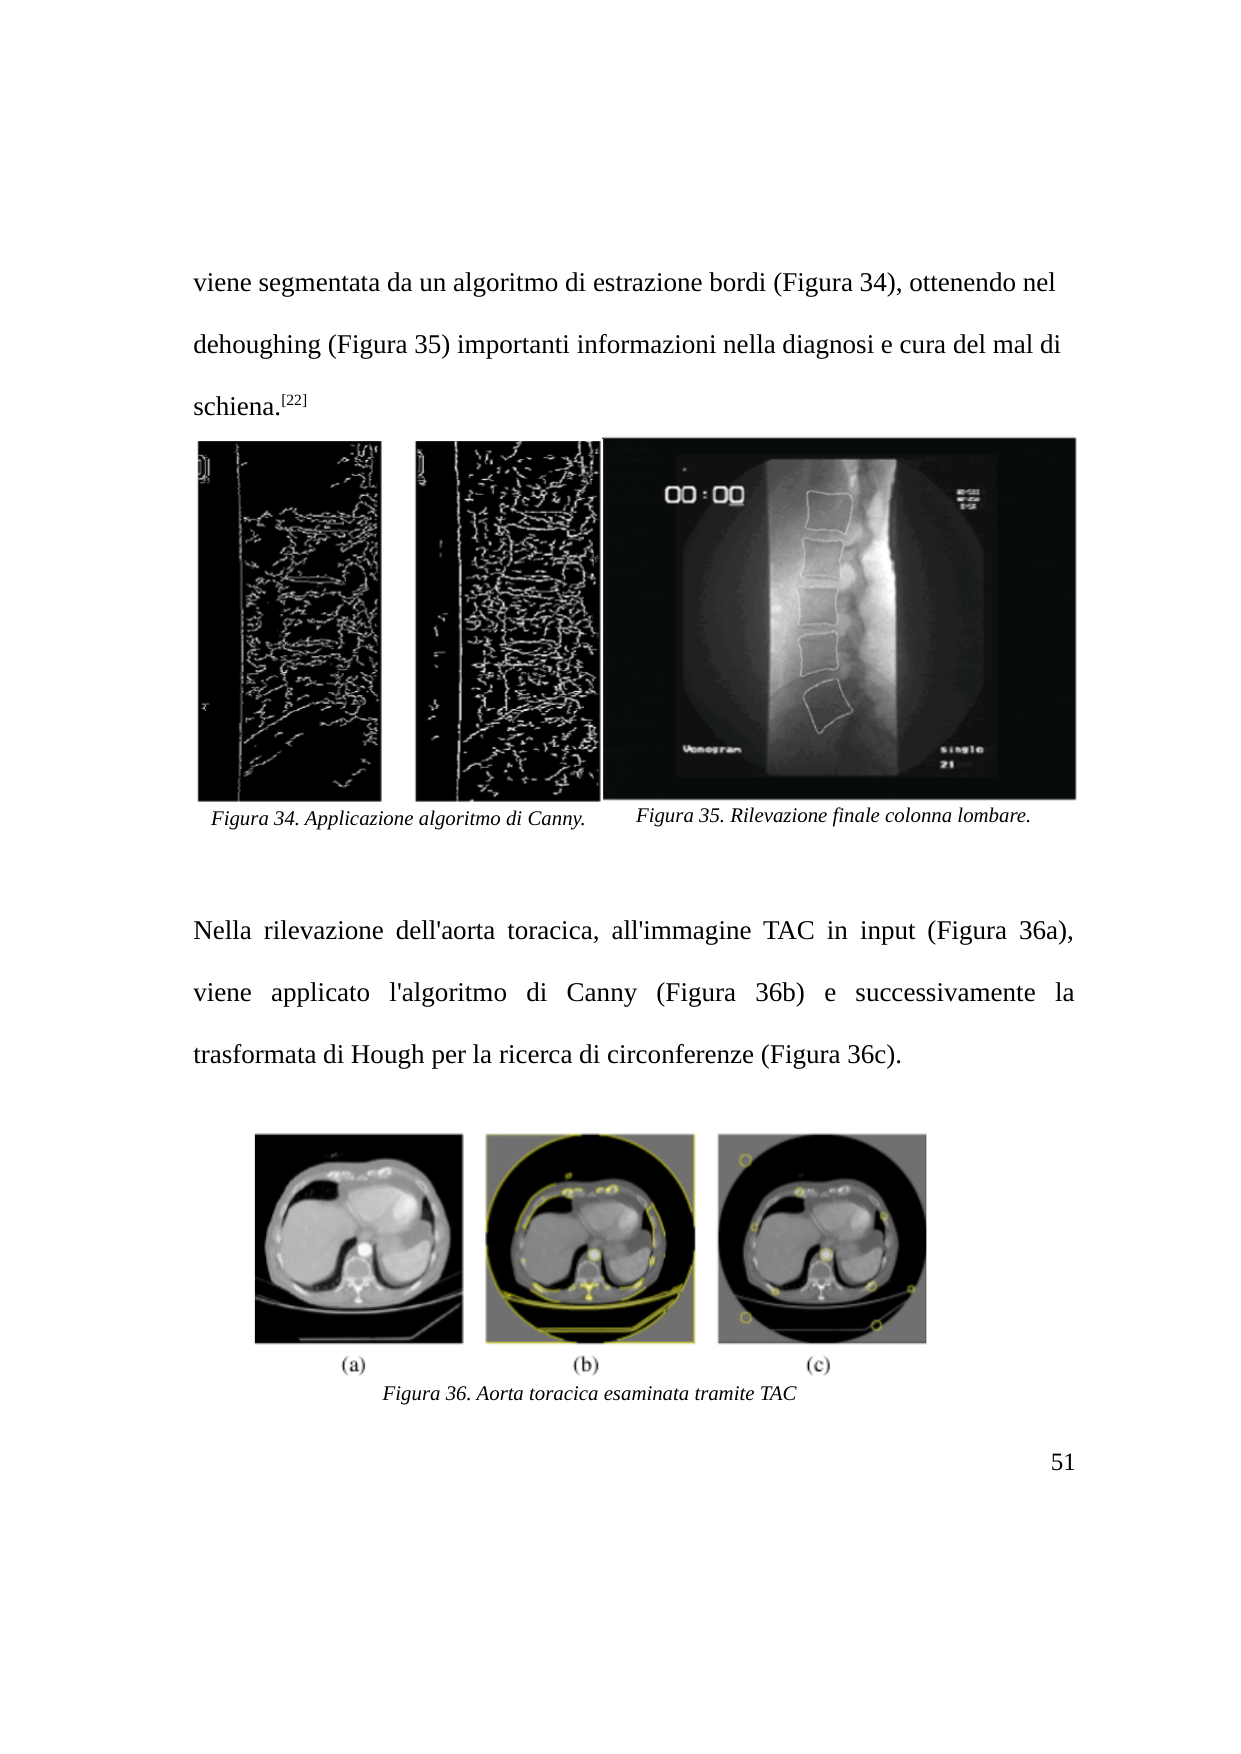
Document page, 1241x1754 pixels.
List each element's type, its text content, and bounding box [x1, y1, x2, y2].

text Figura 36. Aorta toracica esaminata tramite TAC [254, 1381, 926, 1405]
picture [196, 433, 1081, 806]
text Nella rilevazione dell'aorta toracica, all'immagine TAC in input (Figura 36a), viene applicato l'algoritmo di Canny (Figura 36b) e successivamente la trasformata di Hough per la ricerca di circonferenze (Figura 36c). [193, 914, 1075, 1069]
text viene segmentata da un algoritmo di estrazione bordi (Figura 34), ottenendo nel dehoughing (Figura 35) importanti informazioni nella diagnosi e cura del mal di schiena.[22] [193, 266, 1075, 422]
picture [254, 1132, 927, 1381]
text Figura 34. Applicazione algoritmo di Canny. [196, 806, 603, 829]
text Figura 35. Rilevazione finale colonna lombare. [603, 803, 1080, 827]
